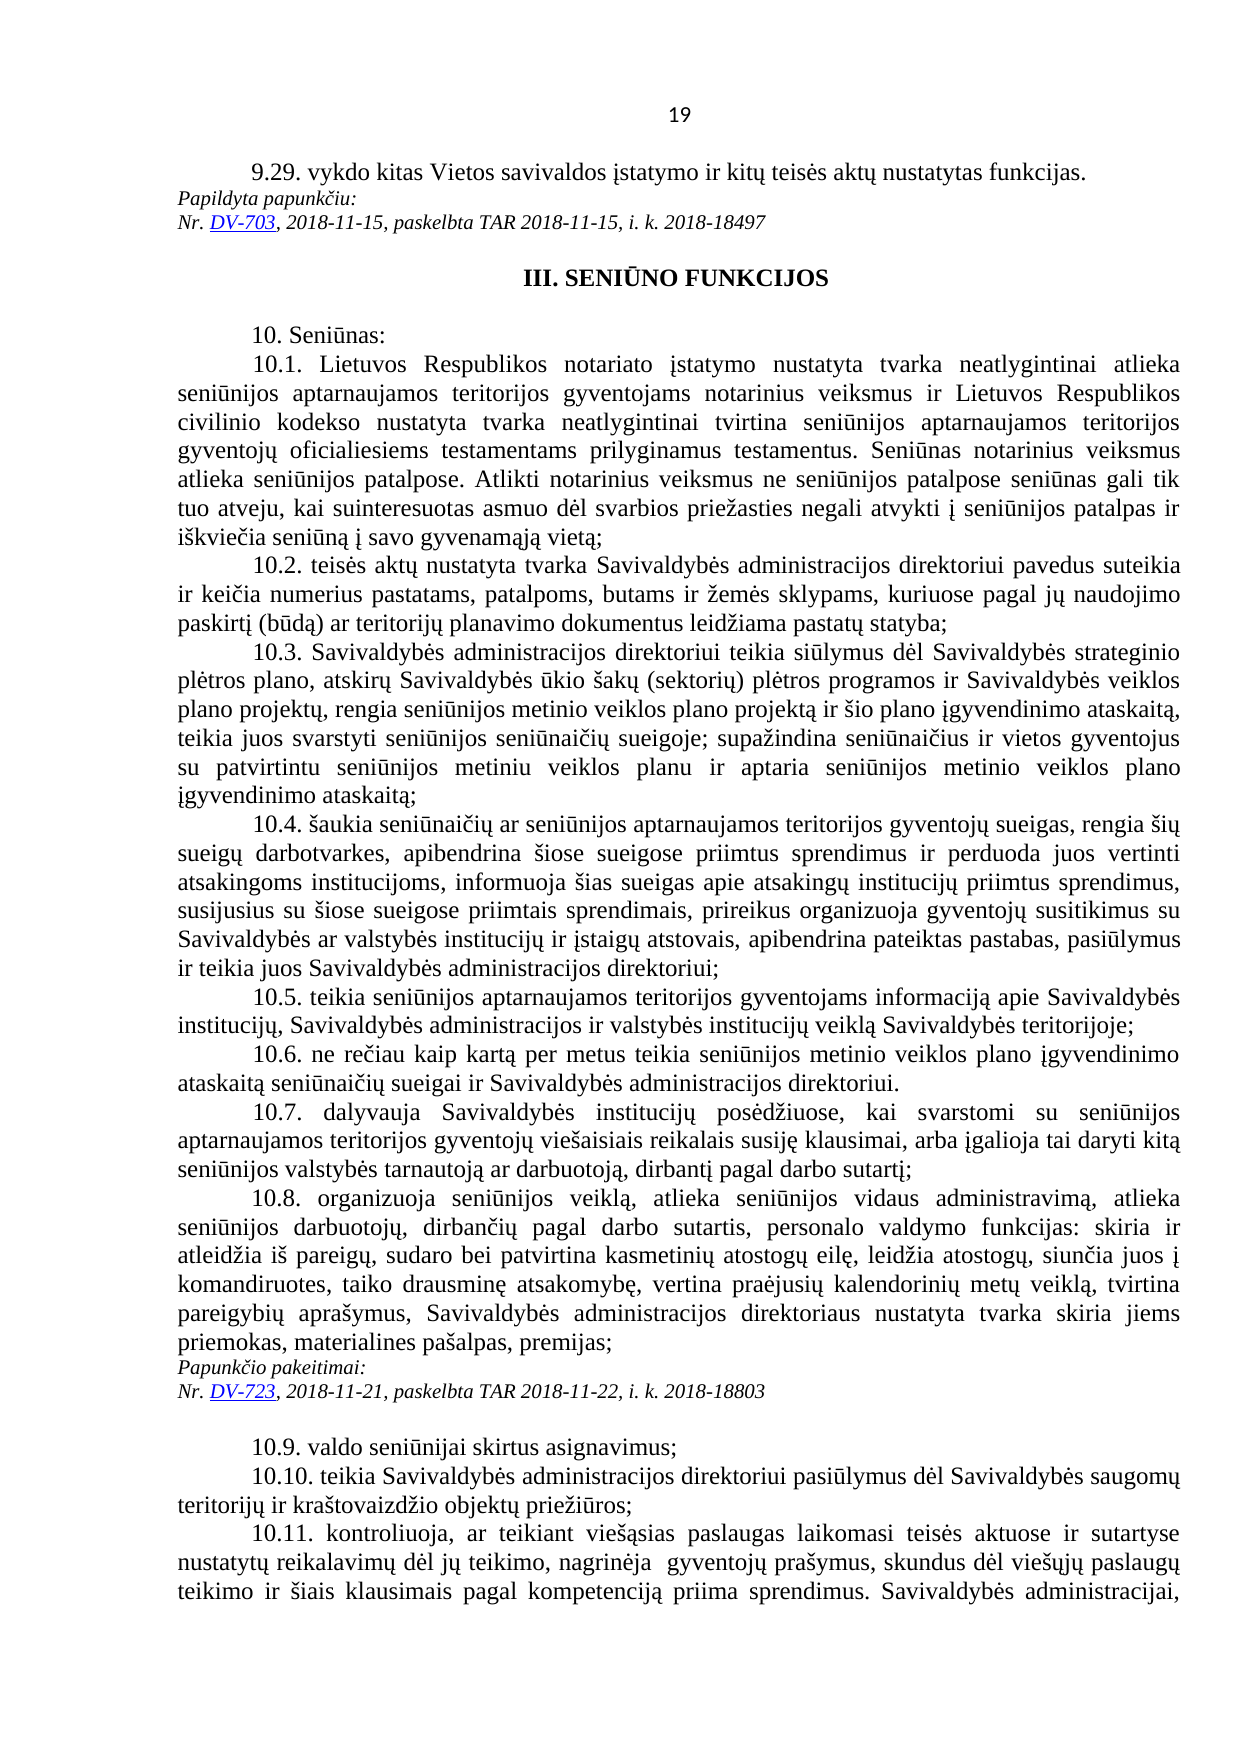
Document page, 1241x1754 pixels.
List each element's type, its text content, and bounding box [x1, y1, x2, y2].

text 10.2. teisės aktų nustatyta tvarka Savivaldybės administracijos direktoriui pavedus suteikia ir keičia numerius pastatams, patalpoms, butams ir žemės sklypams, kuriuose pagal jų naudojimo paskirtį (būdą) ar teritorijų planavimo dokumentus leidžiama pastatų statyba; [177, 550, 1181, 637]
text 10.4. šaukia seniūnaičių ar seniūnijos aptarnaujamos teritorijos gyventojų sueigas, rengia šių sueigų darbotvarkes, apibendrina šiose sueigose priimtus sprendimus ir perduoda juos vertinti atsakingoms institucijoms, informuoja šias sueigas apie atsakingų institucijų priimtus sprendimus, susijusius su šiose sueigose priimtais sprendimais, prireikus organizuoja gyventojų susitikimus su Savivaldybės ar valstybės institucijų ir įstaigų atstovais, apibendrina pateiktas pastabas, pasiūlymus ir teikia juos Savivaldybės administracijos direktoriui; [177, 809, 1181, 982]
text 9.29. vykdo kitas Vietos savivaldos įstatymo ir kitų teisės aktų nustatytas funkcijas. [177, 157, 1181, 186]
text 10.9. valdo seniūnijai skirtus asignavimus; [177, 1432, 1181, 1461]
text 10.1. Lietuvos Respublikos notariato įstatymo nustatyta tvarka neatlygintinai atlieka seniūnijos aptarnaujamos teritorijos gyventojams notarinius veiksmus ir Lietuvos Respublikos civilinio kodekso nustatyta tvarka neatlygintinai tvirtina seniūnijos aptarnaujamos teritorijos gyventojų oficialiesiems testamentams prilyginamus testamentus. Seniūnas notarinius veiksmus atlieka seniūnijos patalpose. Atlikti notarinius veiksmus ne seniūnijos patalpose seniūnas gali tik tuo atveju, kai suinteresuotas asmuo dėl svarbios priežasties negali atvykti į seniūnijos patalpas ir iškviečia seniūną į savo gyvenamąją vietą; [177, 349, 1181, 550]
text 10. Seniūnas: [177, 320, 1181, 349]
text Nr. DV-723, 2018-11-21, paskelbta TAR 2018-11-22, i. k. 2018-18803 [177, 1379, 1181, 1403]
text III. SENIŪNO funkcijos [177, 263, 1181, 292]
text Papildyta papunkčiu: [177, 186, 1181, 210]
text 10.6. ne rečiau kaip kartą per metus teikia seniūnijos metinio veiklos plano įgyvendinimo ataskaitą seniūnaičių sueigai ir Savivaldybės administracijos direktoriui. [177, 1039, 1181, 1097]
text 10.10. teikia Savivaldybės administracijos direktoriui pasiūlymus dėl Savivaldybės saugomų teritorijų ir kraštovaizdžio objektų priežiūros; [177, 1461, 1181, 1518]
text Papunkčio pakeitimai: [177, 1355, 1181, 1379]
text 10.11. kontroliuoja, ar teikiant viešąsias paslaugas laikomasi teisės aktuose ir sutartyse nustatytų reikalavimų dėl jų teikimo, nagrinėja gyventojų prašymus, skundus dėl viešųjų paslaugų teikimo ir šiais klausimais pagal kompetenciją priima sprendimus. Savivaldybės administracijai, [177, 1518, 1181, 1605]
text Nr. DV-703, 2018-11-15, paskelbta TAR 2018-11-15, i. k. 2018-18497 [177, 210, 1181, 234]
text 10.3. Savivaldybės administracijos direktoriui teikia siūlymus dėl Savivaldybės strateginio plėtros plano, atskirų Savivaldybės ūkio šakų (sektorių) plėtros programos ir Savivaldybės veiklos plano projektų, rengia seniūnijos metinio veiklos plano projektą ir šio plano įgyvendinimo ataskaitą, teikia juos svarstyti seniūnijos seniūnaičių sueigoje; supažindina seniūnaičius ir vietos gyventojus su patvirtintu seniūnijos metiniu veiklos planu ir aptaria seniūnijos metinio veiklos plano įgyvendinimo ataskaitą; [177, 637, 1181, 809]
text 10.7. dalyvauja Savivaldybės institucijų posėdžiuose, kai svarstomi su seniūnijos aptarnaujamos teritorijos gyventojų viešaisiais reikalais susiję klausimai, arba įgalioja tai daryti kitą seniūnijos valstybės tarnautoją ar darbuotoją, dirbantį pagal darbo sutartį; [177, 1097, 1181, 1183]
text 10.5. teikia seniūnijos aptarnaujamos teritorijos gyventojams informaciją apie Savivaldybės institucijų, Savivaldybės administracijos ir valstybės institucijų veiklą Savivaldybės teritorijoje; [177, 982, 1181, 1039]
text 10.8. organizuoja seniūnijos veiklą, atlieka seniūnijos vidaus administravimą, atlieka seniūnijos darbuotojų, dirbančių pagal darbo sutartis, personalo valdymo funkcijas: skiria ir atleidžia iš pareigų, sudaro bei patvirtina kasmetinių atostogų eilę, leidžia atostogų, siunčia juos į komandiruotes, taiko drausminę atsakomybę, vertina praėjusių kalendorinių metų veiklą, tvirtina pareigybių aprašymus, Savivaldybės administracijos direktoriaus nustatyta tvarka skiria jiems priemokas, materialines pašalpas, premijas; [177, 1183, 1181, 1355]
